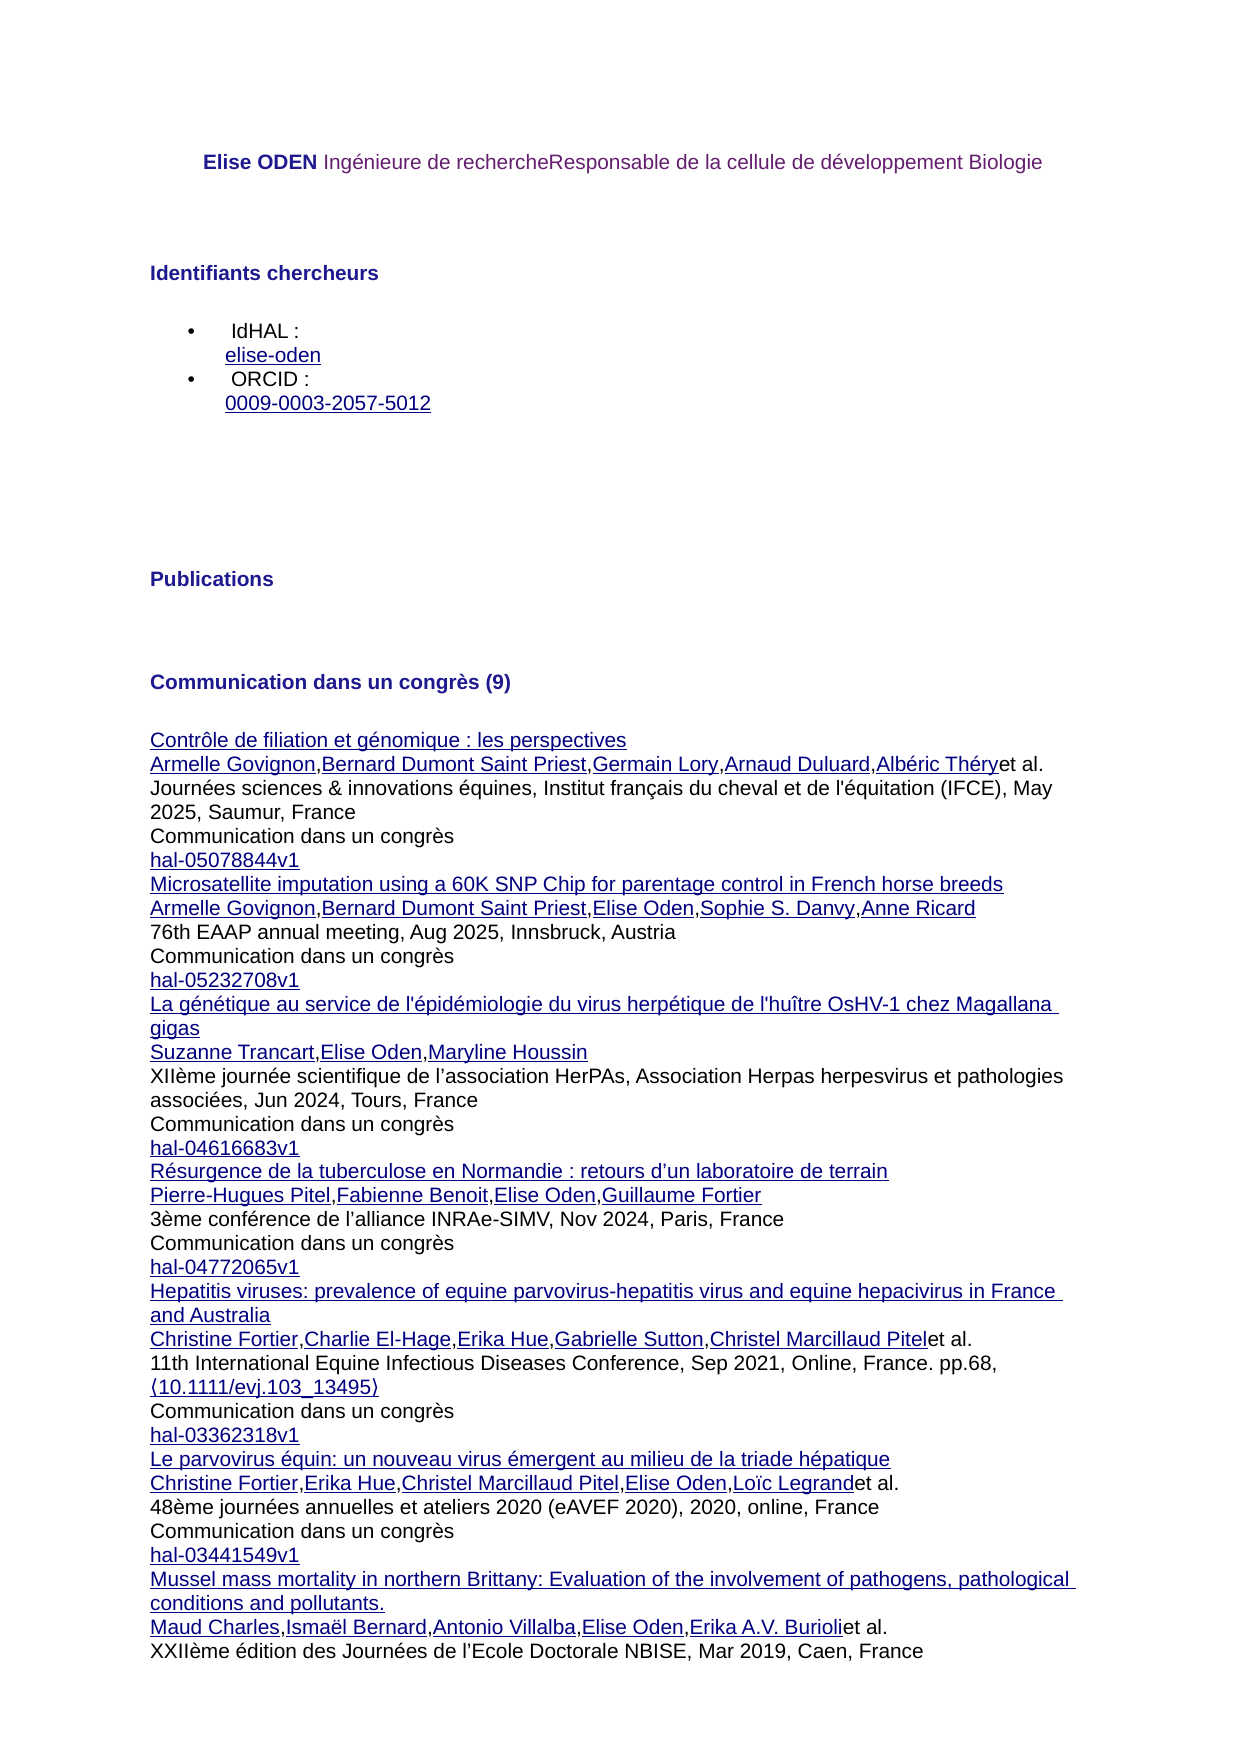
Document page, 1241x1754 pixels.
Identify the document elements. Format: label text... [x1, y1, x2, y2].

list elise-oden [187, 343, 1090, 367]
subtitle Communication dans un congrès (9) [150, 670, 1090, 694]
table_cell Résurgence de la tuberculose en Normandie : retours d’un laboratoire de terrain Pierre-Hugues Pitel,Fabienne Benoit,Elise Oden,Guillaume Fortier 3ème conférence de l’alliance INRAe-SIMV, Nov 2024, Paris, France Communication dans un congrès hal-04772065v1 [150, 1159, 1090, 1279]
table_cell Mussel mass mortality in northern Brittany: Evaluation of the involvement of pathogens, pathological conditions and pollutants. Maud Charles,Ismaël Bernard,Antonio Villalba,Elise Oden,Erika A.V. Burioliet al. XXIIème édition des Journées de l’Ecole Doctorale NBISE, Mar 2019, Caen, France [150, 1567, 1090, 1662]
subtitle Identifiants chercheurs [150, 260, 1090, 284]
subtitle Publications [150, 567, 1090, 591]
table_cell Microsatellite imputation using a 60K SNP Chip for parentage control in French horse breeds Armelle Govignon,Bernard Dumont Saint Priest,Elise Oden,Sophie S. Danvy,Anne Ricard 76th EAAP annual meeting, Aug 2025, Innsbruck, Austria Communication dans un congrès hal-05232708v1 [150, 872, 1090, 992]
list 0009-0003-2057-5012 [187, 391, 1090, 414]
subtitle Elise ODEN Ingénieure de rechercheResponsable de la cellule de développement Biologie [150, 150, 1090, 174]
table_cell Le parvovirus équin: un nouveau virus émergent au milieu de la triade hépatique Christine Fortier,Erika Hue,Christel Marcillaud Pitel,Elise Oden,Loïc Legrandet al. 48ème journées annuelles et ateliers 2020 (eAVEF 2020), 2020, online, France Communication dans un congrès hal-03441549v1 [150, 1447, 1090, 1567]
table_cell La génétique au service de l'épidémiologie du virus herpétique de l'huître OsHV-1 chez Magallana gigas Suzanne Trancart,Elise Oden,Maryline Houssin XIIème journée scientifique de l’association HerPAs, Association Herpas herpesvirus et pathologies associées, Jun 2024, Tours, France Communication dans un congrès hal-04616683v1 [150, 992, 1090, 1159]
table_header Contrôle de filiation et génomique : les perspectives Armelle Govignon,Bernard Dumont Saint Priest,Germain Lory,Arnaud Duluard,Albéric Théryet al. Journées sciences & innovations équines, Institut français du cheval et de l'équitation (IFCE), May 2025, Saumur, France Communication dans un congrès hal-05078844v1 [150, 728, 1090, 872]
list IdHAL : [187, 319, 1090, 343]
list ORCID : [187, 367, 1090, 391]
table_cell Hepatitis viruses: prevalence of equine parvovirus-hepatitis virus and equine hepacivirus in France and Australia Christine Fortier,Charlie El-Hage,Erika Hue,Gabrielle Sutton,Christel Marcillaud Pitelet al. 11th International Equine Infectious Diseases Conference, Sep 2021, Online, France. pp.68, ⟨10.1111/evj.103_13495⟩ Communication dans un congrès hal-03362318v1 [150, 1279, 1090, 1447]
